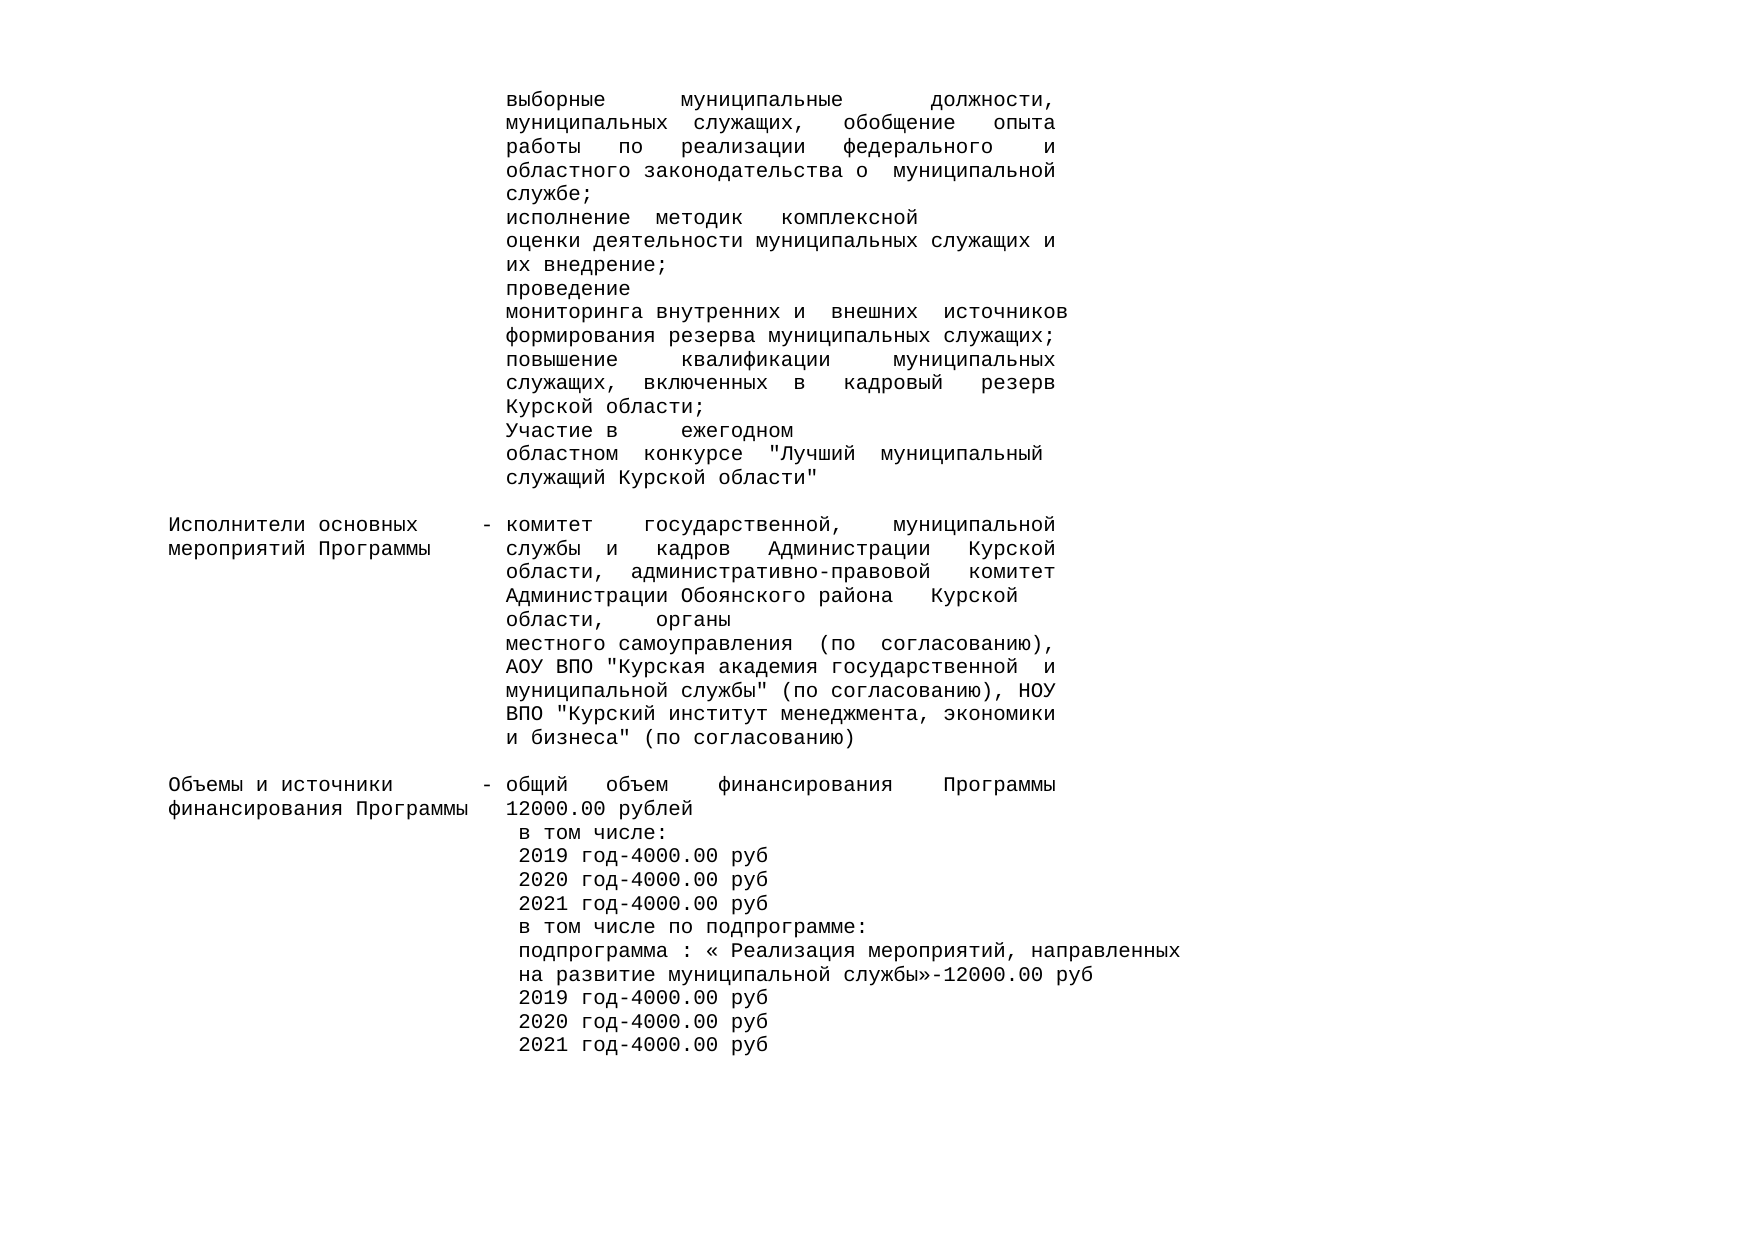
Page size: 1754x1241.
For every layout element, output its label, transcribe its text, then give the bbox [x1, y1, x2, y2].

text мониторинга внутренних и внешних источников [118, 301, 1636, 325]
text муниципальной службы" (по согласованию), НОУ [118, 680, 1636, 703]
text 2019 год-4000.00 руб [118, 845, 1636, 869]
text 2021 год-4000.00 руб [118, 893, 1636, 916]
text областного законодательства о муниципальной [118, 159, 1636, 183]
text 2020 год-4000.00 руб [118, 1011, 1636, 1034]
text формирования резерва муниципальных служащих; [118, 325, 1636, 349]
text области, органы [118, 609, 1636, 632]
text мероприятий Программы службы и кадров Администрации Курской [118, 538, 1636, 562]
text ВПО "Курский институт менеджмента, экономики [118, 703, 1636, 727]
text Объемы и источники - общий объем финансирования Программы [118, 774, 1636, 798]
text Участие в ежегодном [118, 420, 1636, 443]
text муниципальных служащих, обобщение опыта [118, 112, 1636, 136]
text в том числе: [118, 822, 1636, 845]
text Администрации Обоянского района Курской [118, 585, 1636, 609]
text областном конкурсе "Лучший муниципальный [118, 443, 1636, 467]
text работы по реализации федерального и [118, 136, 1636, 159]
text оценки деятельности муниципальных служащих и [118, 231, 1636, 254]
text служащий Курской области" [118, 467, 1636, 491]
text финансирования Программы 12000.00 рублей [118, 798, 1636, 822]
text 2020 год-4000.00 руб [118, 869, 1636, 893]
text повышение квалификации муниципальных [118, 349, 1636, 372]
text местного самоуправления (по согласованию), [118, 632, 1636, 656]
text службе; [118, 183, 1636, 207]
text на развитие муниципальной службы»-12000.00 руб [118, 963, 1636, 987]
text 2021 год-4000.00 руб [118, 1034, 1636, 1058]
text Курской области; [118, 396, 1636, 420]
text АОУ ВПО "Курская академия государственной и [118, 656, 1636, 680]
text в том числе по подпрограмме: [118, 916, 1636, 940]
text и бизнеса" (по согласованию) [118, 727, 1636, 751]
text области, административно-правовой комитет [118, 562, 1636, 585]
text проведение [118, 278, 1636, 301]
text исполнение методик комплексной [118, 207, 1636, 231]
text выборные муниципальные должности, [118, 89, 1636, 112]
text подпрограмма : « Реализация мероприятий, направленных [118, 940, 1636, 963]
text 2019 год-4000.00 руб [118, 987, 1636, 1011]
text служащих, включенных в кадровый резерв [118, 372, 1636, 396]
text их внедрение; [118, 254, 1636, 278]
text Исполнители основных - комитет государственной, муниципальной [118, 514, 1636, 538]
